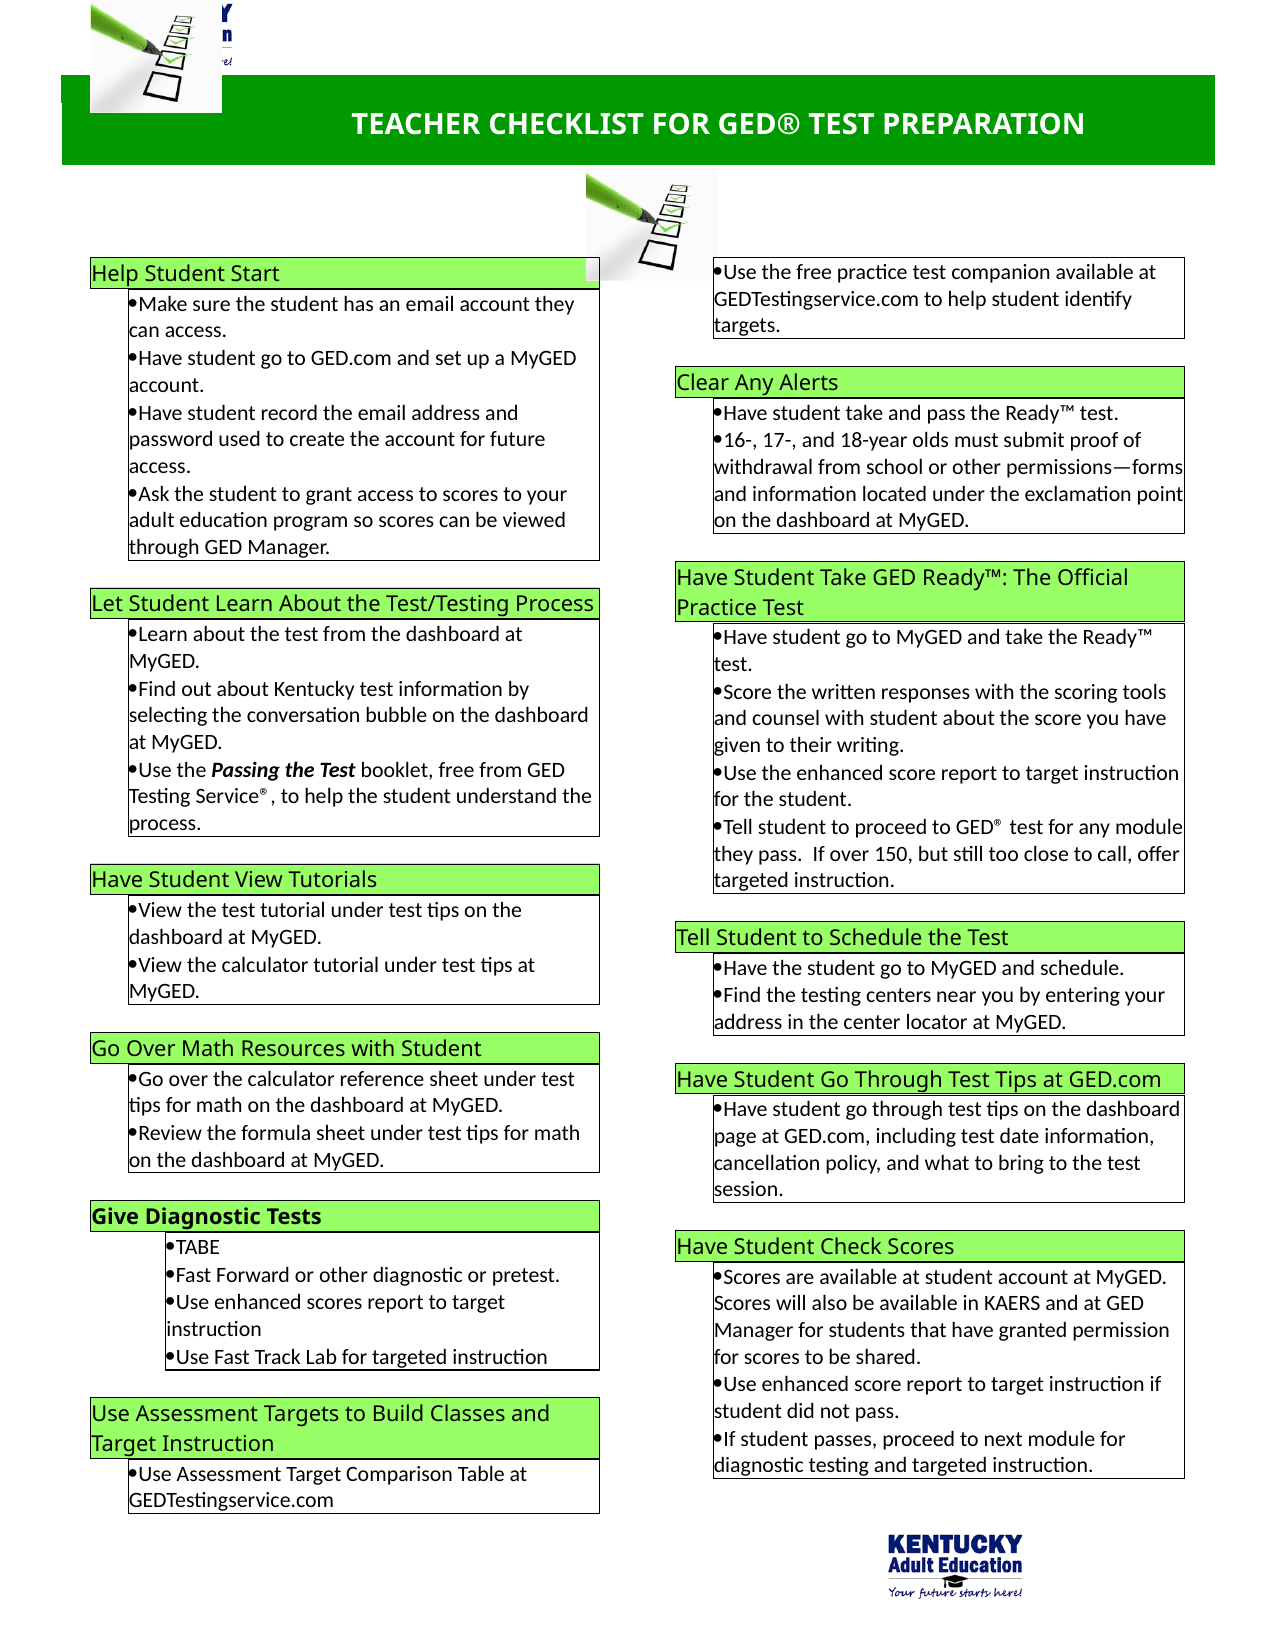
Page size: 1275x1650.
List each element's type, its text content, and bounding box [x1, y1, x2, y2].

list Have student go through test tips on the dashboard page at GED.com, including test date information, cancellation policy, and what to bring to the test session. [714, 1096, 1184, 1202]
list Have student record the email address and password used to create the account for future access. [129, 398, 599, 479]
list Go over the calculator reference sheet under test tips for math on the dashboard at MyGED. [129, 1065, 599, 1118]
list Go Over Math Resources with Student [91, 1033, 599, 1063]
text Give Diagnostic Tests [91, 1201, 599, 1231]
list Fast Forward or other diagnostic or pretest. [166, 1260, 599, 1287]
list TABE [166, 1233, 599, 1260]
list Have Student Go Through Test Tips at GED.com [676, 1064, 1184, 1093]
list Use the Passing the Test booklet, free from GED Testing Service®, to help the student understand the process. [129, 755, 599, 836]
list Use enhanced score report to target instruction if student did not pass. [714, 1369, 1184, 1424]
list Use the free practice test companion available at GEDTestingservice.com to help student identify targets. [714, 258, 1184, 338]
list Learn about the test from the dashboard at MyGED. [129, 620, 599, 674]
list Review the formula sheet under test tips for math on the dashboard at MyGED. [129, 1118, 599, 1172]
list Have student go to GED.com and set up a MyGED account. [129, 343, 599, 398]
list View the calculator tutorial under test tips at MyGED. [129, 950, 599, 1004]
list Have student take and pass the Ready™ test. [714, 399, 1184, 425]
list Have student go to MyGED and take the Ready™ test. [714, 624, 1184, 677]
list Find out about Kentucky test information by selecting the conversation bubble on the dashboard at MyGED. [129, 674, 599, 755]
text TEACHER CHECKLIST FOR GED® TEST PREPARATION [62, 103, 1215, 143]
list View the test tutorial under test tips on the dashboard at MyGED. [129, 896, 599, 950]
list Have the student go to MyGED and schedule. [714, 954, 1184, 981]
list Find the testing centers near you by entering your address in the center locator at MyGED. [714, 981, 1184, 1035]
list Ask the student to grant access to scores to your adult education program so scores can be viewed through GED Manager. [129, 479, 599, 560]
list Tell student to proceed to GED® test for any module they pass. If over 150, but still too close to call, offer targeted instruction. [714, 812, 1184, 893]
list Clear Any Alerts [676, 367, 1184, 397]
list Score the written responses with the scoring tools and counsel with student about the score you have given to their writing. [714, 677, 1184, 758]
list Tell Student to Schedule the Test [676, 922, 1184, 952]
list Scores are available at student account at MyGED. Scores will also be available in KAERS and at GED Manager for students that have granted permission for scores to be shared. [714, 1263, 1184, 1369]
list Have Student Take GED Ready™: The Official Practice Test [676, 562, 1184, 621]
text Use Assessment Targets to Build Classes and Target Instruction [91, 1398, 599, 1458]
list 16-, 17-, and 18-year olds must submit proof of withdrawal from school or other permissions—forms and information located under the exclamation point on the dashboard at MyGED. [714, 425, 1184, 533]
list If student passes, proceed to next module for diagnostic testing and targeted instruction. [714, 1424, 1184, 1478]
list Let Student Learn About the Test/Testing Process [91, 589, 599, 618]
list Use Assessment Target Comparison Table at GEDTestingservice.com [129, 1460, 599, 1513]
list Have Student Check Scores [676, 1231, 1184, 1261]
list Have Student View Tutorials [91, 865, 599, 894]
list Use enhanced scores report to target instruction [166, 1287, 599, 1342]
list Use Fast Track Lab for targeted instruction [166, 1342, 599, 1369]
list Make sure the student has an email account they can access. [129, 290, 599, 343]
text Help Student Start [91, 258, 599, 288]
list Use the enhanced score report to target instruction for the student. [714, 758, 1184, 812]
